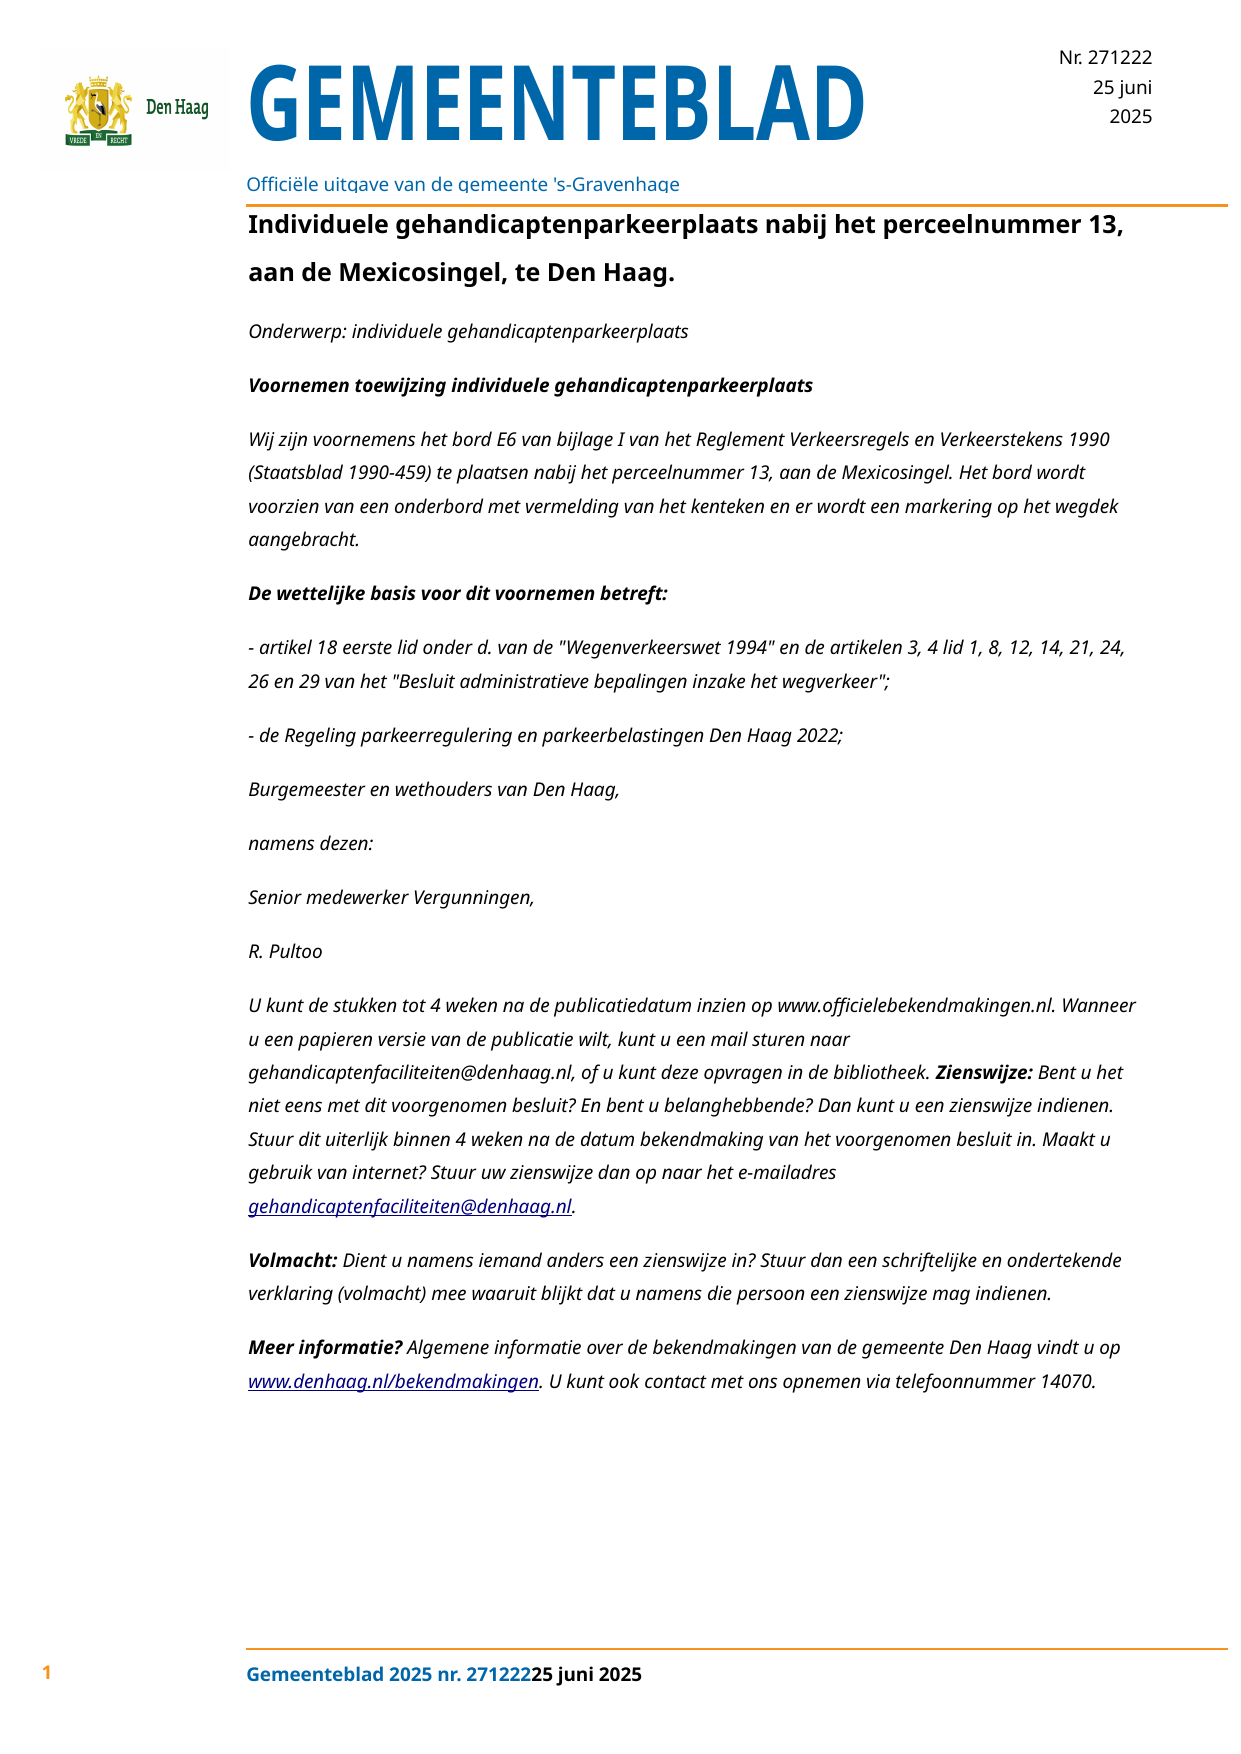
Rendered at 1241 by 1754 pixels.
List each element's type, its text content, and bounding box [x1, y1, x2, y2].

text Meer informatie? Algemene informatie over de bekendmakingen van de gemeente Den Haag vindt u op www.denhaag.nl/bekendmakingen. U kunt ook contact met ons opnemen via telefoonnummer 14070. [248, 1334, 1152, 1394]
text Voornemen toewijzing individuele gehandicaptenparkeerplaats [248, 372, 1152, 398]
text Volmacht: Dient u namens iemand anders een zienswijze in? Stuur dan een schriftelijke en ondertekende verklaring (volmacht) mee waaruit blijkt dat u namens die persoon een zienswijze mag indienen. [248, 1247, 1152, 1306]
text Wij zijn voornemens het bord E6 van bijlage I van het Reglement Verkeersregels en Verkeerstekens 1990 (Staatsblad 1990-459) te plaatsen nabij het perceelnummer 13, aan de Mexicosingel. Het bord wordt voorzien van een onderbord met vermelding van het kenteken en er wordt een markering op het wegdek aangebracht. [248, 426, 1152, 552]
text Onderwerp: individuele gehandicaptenparkeerplaats [248, 318, 1152, 344]
text Individuele gehandicaptenparkeerplaats nabij het perceelnummer 13, aan de Mexicosingel, te Den Haag. [248, 207, 1152, 288]
text - de Regeling parkeerregulering en parkeerbelastingen Den Haag 2022; [248, 722, 1152, 748]
text U kunt de stukken tot 4 weken na de publicatiedatum inzien op www.officielebekendmakingen.nl. Wanneer u een papieren versie van de publicatie wilt, kunt u een mail sturen naar gehandicaptenfaciliteiten@denhaag.nl, of u kunt deze opvragen in de bibliotheek. Zienswijze: Bent u het niet eens met dit voorgenomen besluit? En bent u belanghebbende? Dan kunt u een zienswijze indienen. Stuur dit uiterlijk binnen 4 weken na de datum bekendmaking van het voorgenomen besluit in. Maakt u gebruik van internet? Stuur uw zienswijze dan op naar het e-mailadres gehandicaptenfaciliteiten@denhaag.nl. [248, 992, 1152, 1219]
text - artikel 18 eerste lid onder d. van de "Wegenverkeerswet 1994" en de artikelen 3, 4 lid 1, 8, 12, 14, 21, 24, 26 en 29 van het "Besluit administratieve bepalingen inzake het wegverkeer"; [248, 634, 1152, 694]
text namens dezen: [248, 830, 1152, 856]
text Burgemeester en wethouders van Den Haag, [248, 776, 1152, 802]
picture [41, 47, 231, 172]
text Senior medewerker Vergunningen, [248, 884, 1152, 910]
text R. Pultoo [248, 938, 1152, 964]
text De wettelijke basis voor dit voornemen betreft: [248, 580, 1152, 606]
